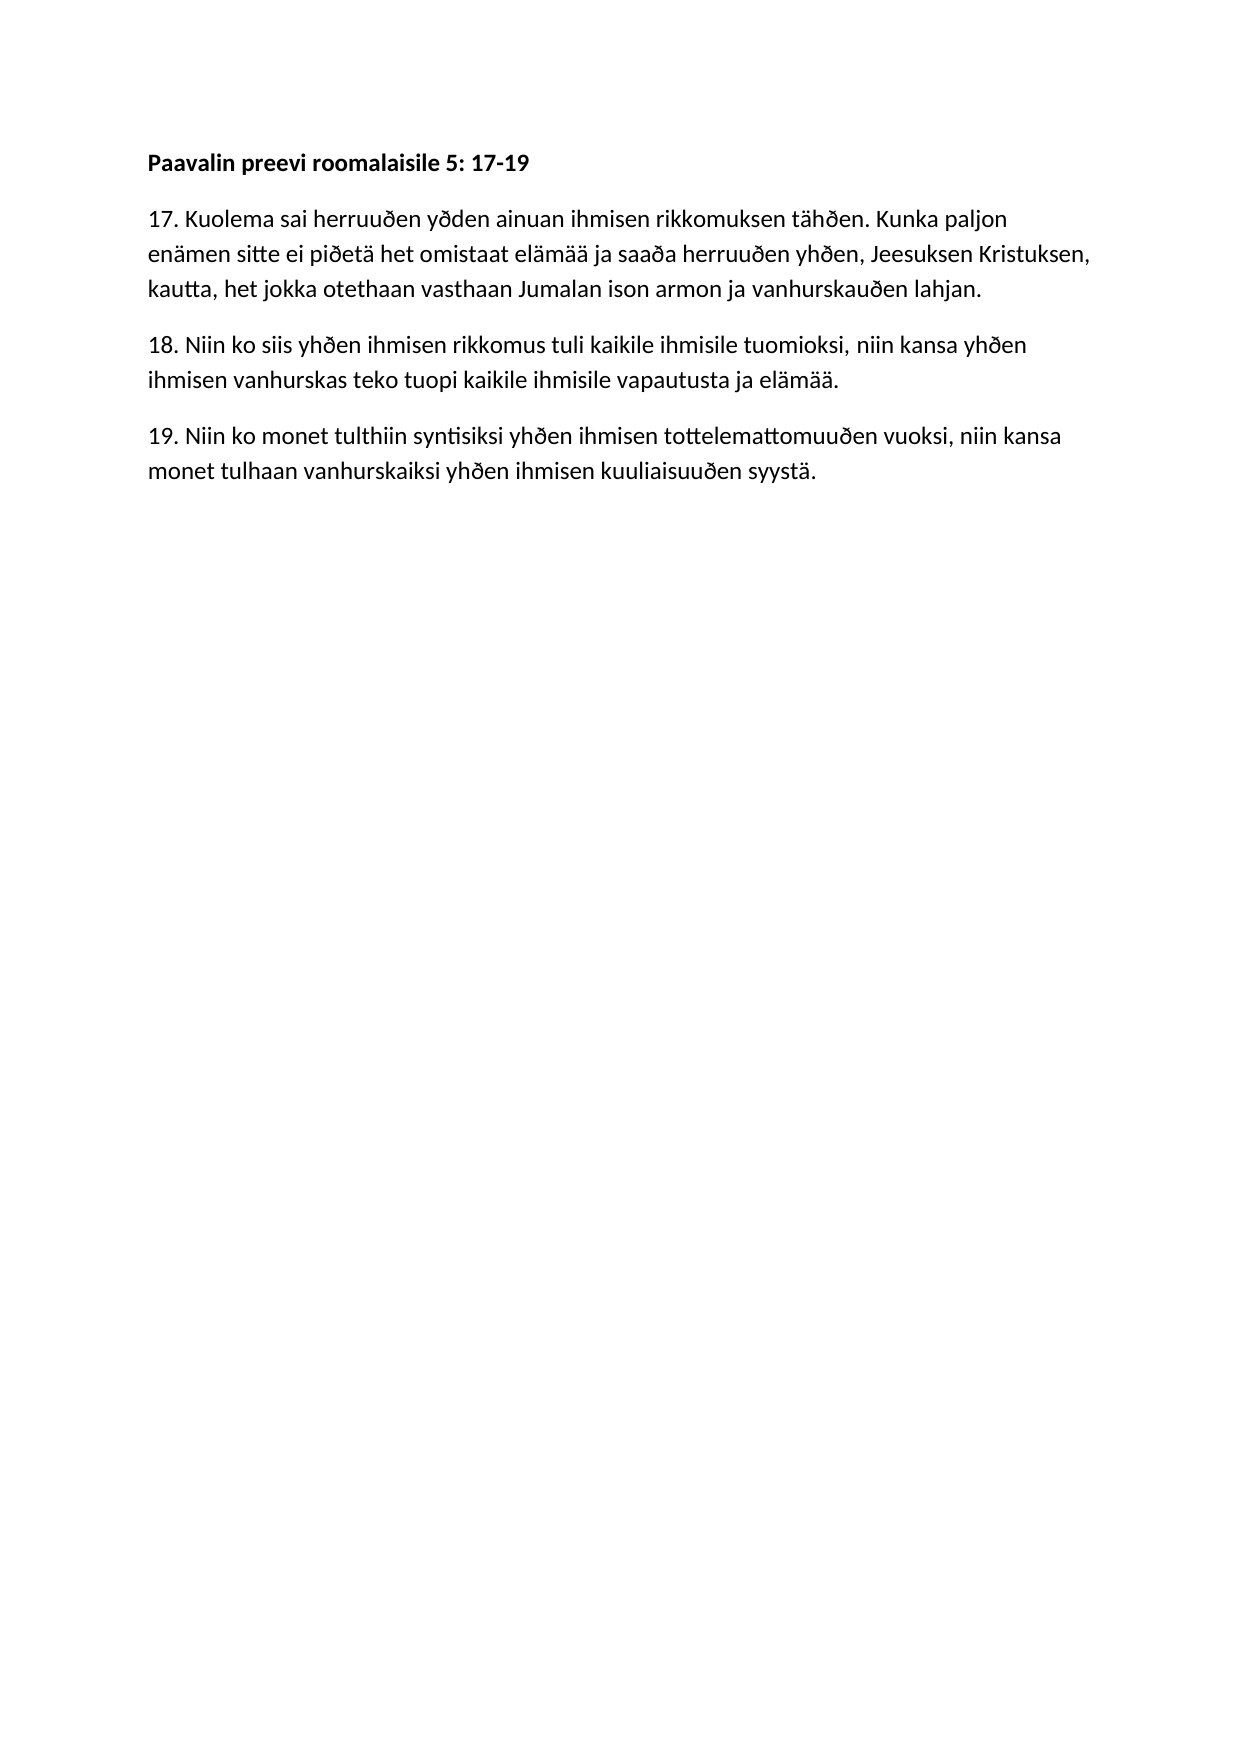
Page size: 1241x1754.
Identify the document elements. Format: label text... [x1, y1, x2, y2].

text 18. Niin ko siis yhðen ihmisen rikkomus tuli kaikile ihmisile tuomioksi, niin kansa yhðen ihmisen vanhurskas teko tuopi kaikile ihmisile vapautusta ja elämää. [148, 329, 1093, 395]
text 19. Niin ko monet tulthiin syntisiksi yhðen ihmisen tottelemattomuuðen vuoksi, niin kansa monet tulhaan vanhurskaiksi yhðen ihmisen kuuliaisuuðen syystä. [148, 420, 1093, 486]
text Paavalin preevi roomalaisile 5: 17-19 [148, 148, 1093, 178]
text 17. Kuolema sai herruuðen yðden ainuan ihmisen rikkomuksen tähðen. Kunka paljon enämen sitte ei piðetä het omistaat elämää ja saaða herruuðen yhðen, Jeesuksen Kristuksen, kautta, het jokka otethaan vasthaan Jumalan ison armon ja vanhurskauðen lahjan. [148, 203, 1093, 304]
